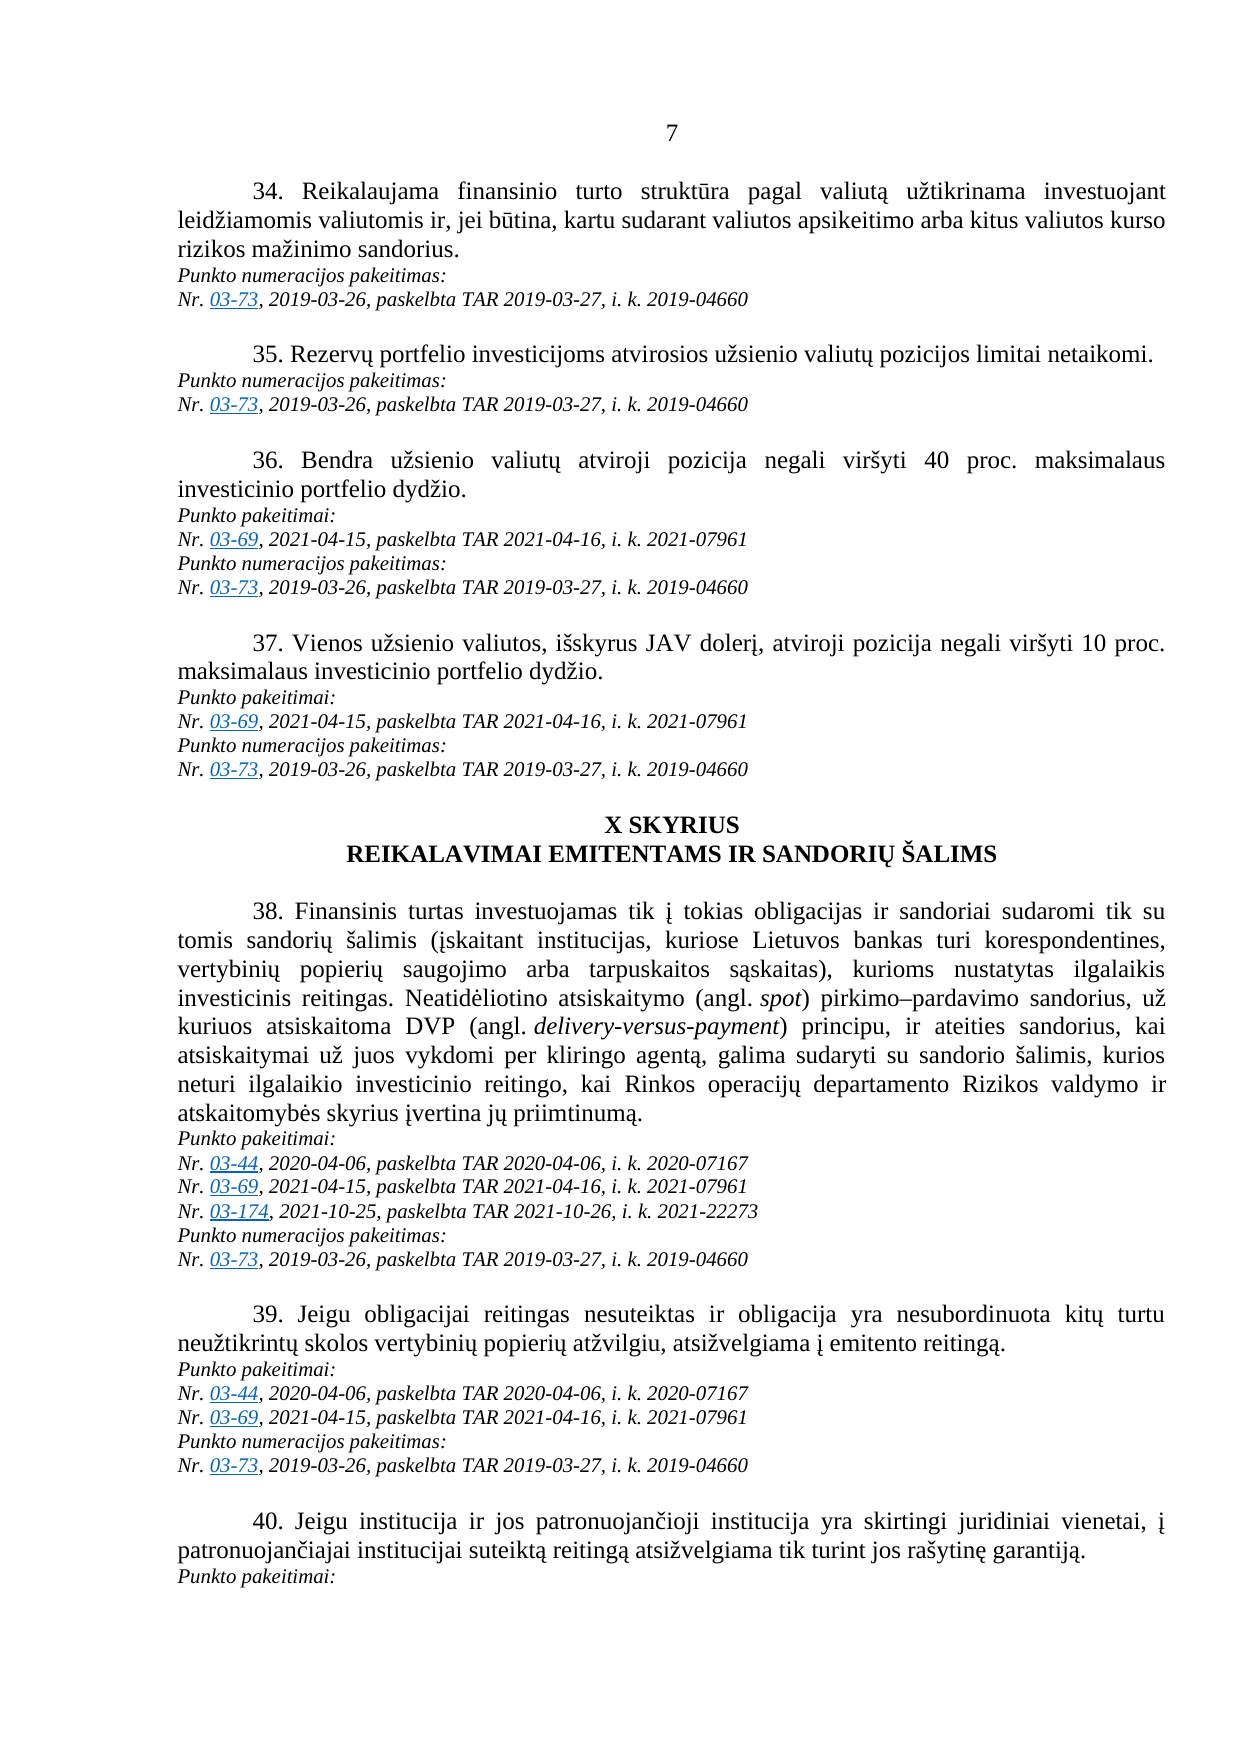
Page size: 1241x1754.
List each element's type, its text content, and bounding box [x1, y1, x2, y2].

text Punkto pakeitimai: [177, 685, 1166, 709]
text X SKYRIUS [177, 810, 1166, 839]
text Nr. 03-44, 2020-04-06, paskelbta TAR 2020-04-06, i. k. 2020-07167 [177, 1150, 1166, 1174]
text REIKALAVIMAI EMITENTAMS IR SANDORIŲ ŠALIMS [177, 839, 1166, 868]
text Nr. 03-73, 2019-03-26, paskelbta TAR 2019-03-27, i. k. 2019-04660 [177, 392, 1166, 416]
text Nr. 03-73, 2019-03-26, paskelbta TAR 2019-03-27, i. k. 2019-04660 [177, 1247, 1166, 1271]
text Nr. 03-69, 2021-04-15, paskelbta TAR 2021-04-16, i. k. 2021-07961 [177, 709, 1166, 733]
text 38. Finansinis turtas investuojamas tik į tokias obligacijas ir sandoriai sudaromi tik su tomis sandorių šalimis (įskaitant institucijas, kuriose Lietuvos bankas turi korespondentines, vertybinių popierių saugojimo arba tarpuskaitos sąskaitas), kurioms nustatytas ilgalaikis investicinis reitingas. Neatidėliotino atsiskaitymo (angl. spot) pirkimo–pardavimo sandorius, už kuriuos atsiskaitoma DVP (angl. delivery-versus-payment) principu, ir ateities sandorius, kai atsiskaitymai už juos vykdomi per kliringo agentą, galima sudaryti su sandorio šalimis, kurios neturi ilgalaikio investicinio reitingo, kai Rinkos operacijų departamento Rizikos valdymo ir atskaitomybės skyrius įvertina jų priimtinumą. [177, 896, 1166, 1126]
text Nr. 03-69, 2021-04-15, paskelbta TAR 2021-04-16, i. k. 2021-07961 [177, 527, 1166, 551]
text 37. Vienos užsienio valiutos, išskyrus JAV dolerį, atviroji pozicija negali viršyti 10 proc. maksimalaus investicinio portfelio dydžio. [177, 628, 1166, 685]
text Nr. 03-69, 2021-04-15, paskelbta TAR 2021-04-16, i. k. 2021-07961 [177, 1405, 1166, 1429]
text 39. Jeigu obligacijai reitingas nesuteiktas ir obligacija yra nesubordinuota kitų turtu neužtikrintų skolos vertybinių popierių atžvilgiu, atsižvelgiama į emitento reitingą. [177, 1299, 1166, 1357]
text Punkto numeracijos pakeitimas: [177, 1223, 1166, 1247]
text Punkto numeracijos pakeitimas: [177, 551, 1166, 575]
text Punkto numeracijos pakeitimas: [177, 368, 1166, 392]
text Punkto pakeitimai: [177, 503, 1166, 527]
text Nr. 03-73, 2019-03-26, paskelbta TAR 2019-03-27, i. k. 2019-04660 [177, 757, 1166, 781]
text Nr. 03-73, 2019-03-26, paskelbta TAR 2019-03-27, i. k. 2019-04660 [177, 1453, 1166, 1477]
text Nr. 03-73, 2019-03-26, paskelbta TAR 2019-03-27, i. k. 2019-04660 [177, 575, 1166, 599]
text Nr. 03-44, 2020-04-06, paskelbta TAR 2020-04-06, i. k. 2020-07167 [177, 1381, 1166, 1405]
text Punkto numeracijos pakeitimas: [177, 1429, 1166, 1453]
text Punkto pakeitimai: [177, 1563, 1166, 1588]
text Nr. 03-174, 2021-10-25, paskelbta TAR 2021-10-26, i. k. 2021-22273 [177, 1198, 1166, 1223]
text 35. Rezervų portfelio investicijoms atvirosios užsienio valiutų pozicijos limitai netaikomi. [177, 339, 1166, 368]
text Nr. 03-69, 2021-04-15, paskelbta TAR 2021-04-16, i. k. 2021-07961 [177, 1174, 1166, 1198]
text 40. Jeigu institucija ir jos patronuojančioji institucija yra skirtingi juridiniai vienetai, į patronuojančiajai institucijai suteiktą reitingą atsižvelgiama tik turint jos rašytinę garantiją. [177, 1506, 1166, 1563]
text Punkto numeracijos pakeitimas: [177, 733, 1166, 757]
text 36. Bendra užsienio valiutų atviroji pozicija negali viršyti 40 proc. maksimalaus investicinio portfelio dydžio. [177, 445, 1166, 503]
text 34. Reikalaujama finansinio turto struktūra pagal valiutą užtikrinama investuojant leidžiamomis valiutomis ir, jei būtina, kartu sudarant valiutos apsikeitimo arba kitus valiutos kurso rizikos mažinimo sandorius. [177, 176, 1166, 263]
text Nr. 03-73, 2019-03-26, paskelbta TAR 2019-03-27, i. k. 2019-04660 [177, 287, 1166, 311]
text Punkto numeracijos pakeitimas: [177, 263, 1166, 287]
text Punkto pakeitimai: [177, 1357, 1166, 1381]
text Punkto pakeitimai: [177, 1126, 1166, 1150]
